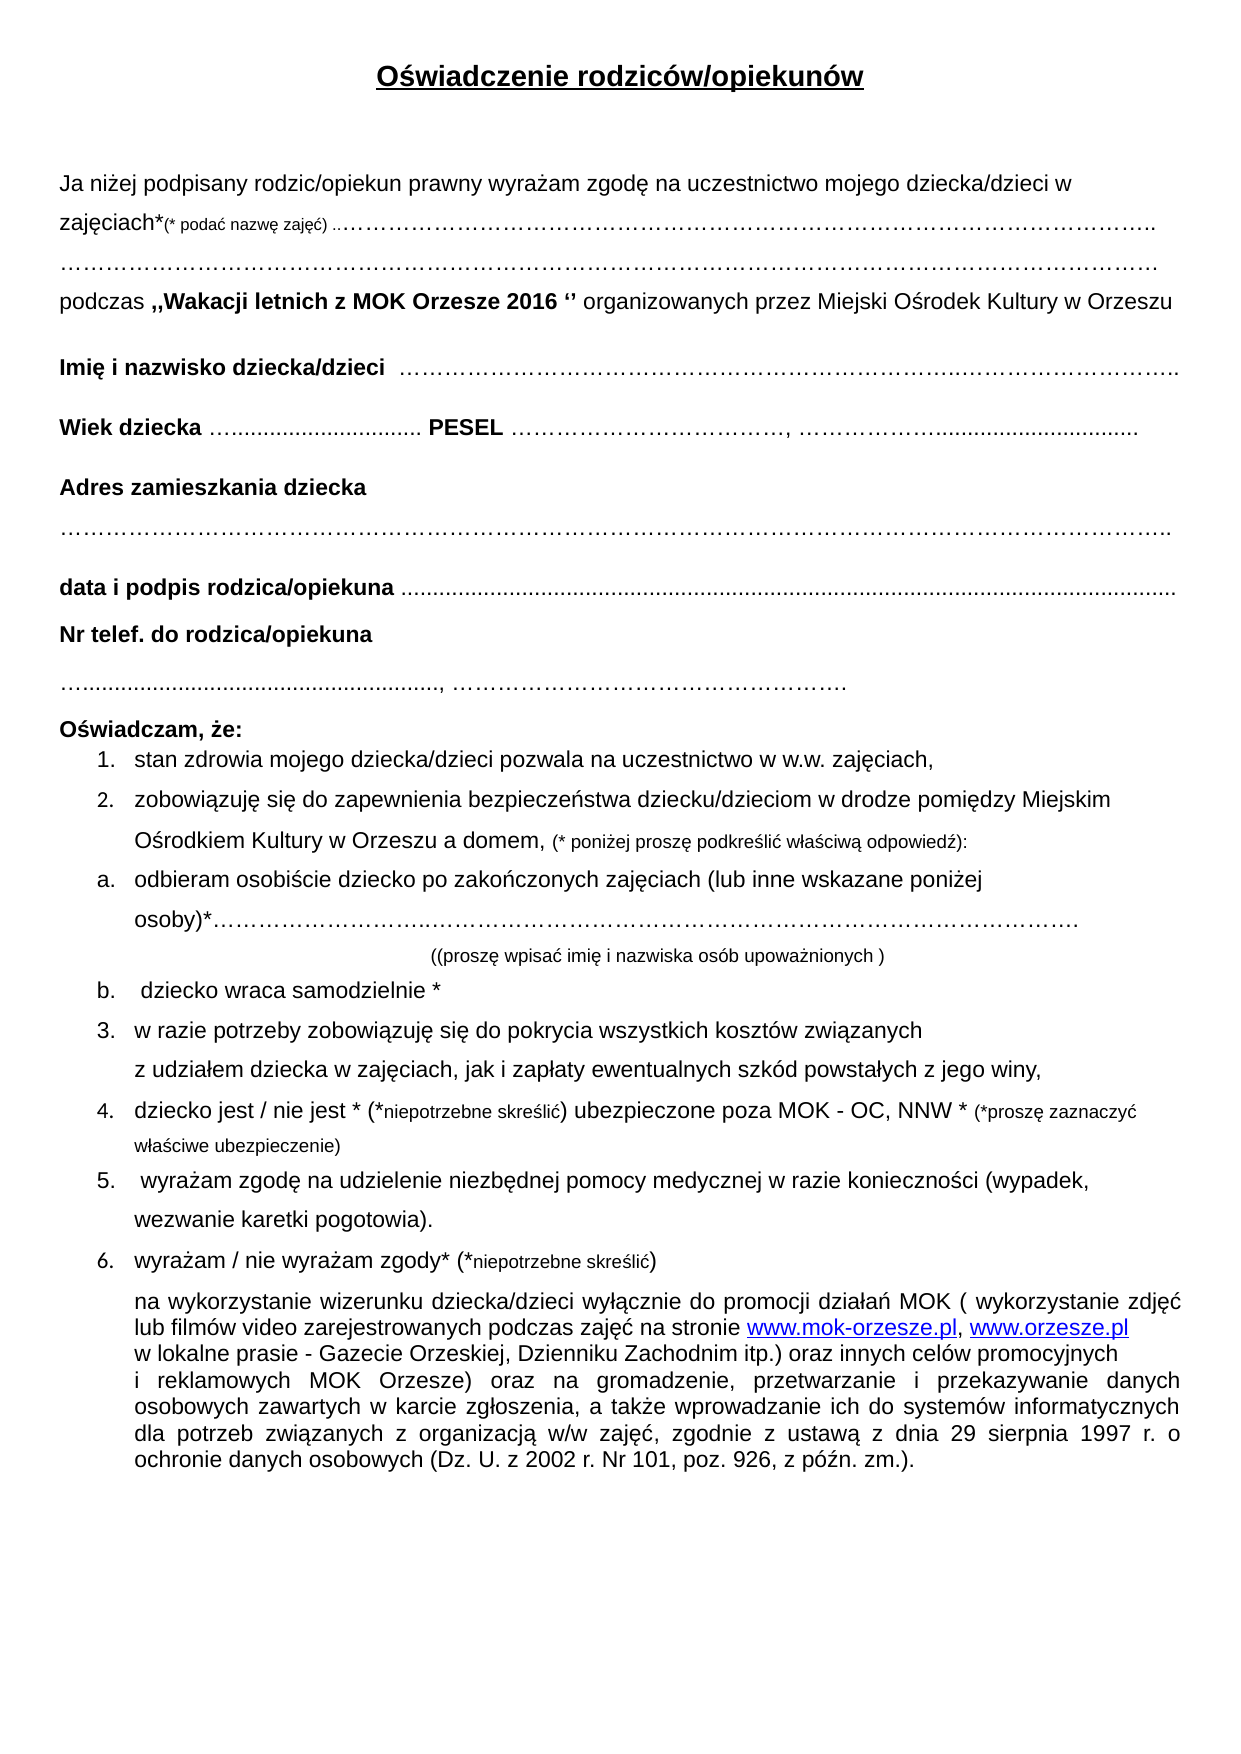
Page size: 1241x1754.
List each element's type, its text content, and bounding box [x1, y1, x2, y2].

list stan zdrowia mojego dziecka/dzieci pozwala na uczestnictwo w w.w. zajęciach, [97, 746, 1181, 772]
text Oświadczam, że: [59, 716, 1181, 742]
text podczas ,,Wakacji letnich z MOK Orzesze 2016 ‘’ organizowanych przez Miejski Ośrodek Kultury w Orzeszu [59, 288, 1181, 314]
list zobowiązuję się do zapewnienia bezpieczeństwa dziecku/dzieciom w drodze pomiędzy Miejskim Ośrodkiem Kultury w Orzeszu a domem, (* poniżej proszę podkreślić właściwą odpowiedź): [97, 785, 1181, 853]
list dziecko jest / nie jest * (*niepotrzebne skreślić) ubezpieczone poza MOK - OC, NNW * (*proszę zaznaczyć właściwe ubezpieczenie) [97, 1096, 1181, 1156]
list odbieram osobiście dziecko po zakończonych zajęciach (lub inne wskazane poniżej osoby)*………………………..…………………………………………………………………………. [97, 866, 1181, 932]
text Adres zamieszkania dziecka ……………………………………………………………………………………………………………………………….. [59, 474, 1181, 540]
text Nr telef. do rodzica/opiekuna [59, 621, 1181, 648]
text data i podpis rodzica/opiekuna .......................................................................................................................... [59, 574, 1181, 601]
list na wykorzystanie wizerunku dziecka/dzieci wyłącznie do promocji działań MOK ( wykorzystanie zdjęć lub filmów video zarejestrowanych podczas zajęć na stronie www.mok-orzesze.pl, www.orzesze.pl [134, 1288, 1181, 1340]
list wyrażam zgodę na udzielenie niezbędnej pomocy medycznej w razie konieczności (wypadek, wezwanie karetki pogotowia). [97, 1167, 1181, 1233]
text Wiek dziecka ….............................. PESEL ………………………………, ………………................................ [59, 414, 1181, 440]
text Oświadczenie rodziców/opiekunów [59, 59, 1181, 93]
text Imię i nazwisko dziecka/dzieci ………………………………………………………………..……………………….. [59, 354, 1181, 380]
list i reklamowych MOK Orzesze) oraz na gromadzenie, przetwarzanie i przekazywanie danych osobowych zawartych w karcie zgłoszenia, a także wprowadzanie ich do systemów informatycznych dla potrzeb związanych z organizacją w/w zajęć, zgodnie z ustawą z dnia 29 sierpnia 1997 r. o ochronie danych osobowych (Dz. U. z 2002 r. Nr 101, poz. 926, z późn. zm.). [134, 1367, 1181, 1472]
list w lokalne prasie - Gazecie Orzeskiej, Dzienniku Zachodnim itp.) oraz innych celów promocyjnych [134, 1340, 1181, 1367]
list wyrażam / nie wyrażam zgody* (*niepotrzebne skreślić) [97, 1246, 1181, 1274]
list z udziałem dziecka w zajęciach, jak i zapłaty ewentualnych szkód powstałych z jego winy, [134, 1056, 1181, 1083]
list ((proszę wpisać imię i nazwiska osób upoważnionych ) [134, 945, 1181, 967]
text Ja niżej podpisany rodzic/opiekun prawny wyrażam zgodę na uczestnictwo mojego dziecka/dzieci w zajęciach*(* podać nazwę zajęć) ..…………………………………………………………………………………………….. [59, 169, 1181, 235]
text …........................................................, ……………………………………………. [59, 668, 1181, 695]
text ……………………………………………………………………………………………………………………………… [59, 248, 1181, 275]
list dziecko wraca samodzielnie * [97, 977, 1181, 1004]
list w razie potrzeby zobowiązuję się do pokrycia wszystkich kosztów związanych [97, 1017, 1181, 1043]
